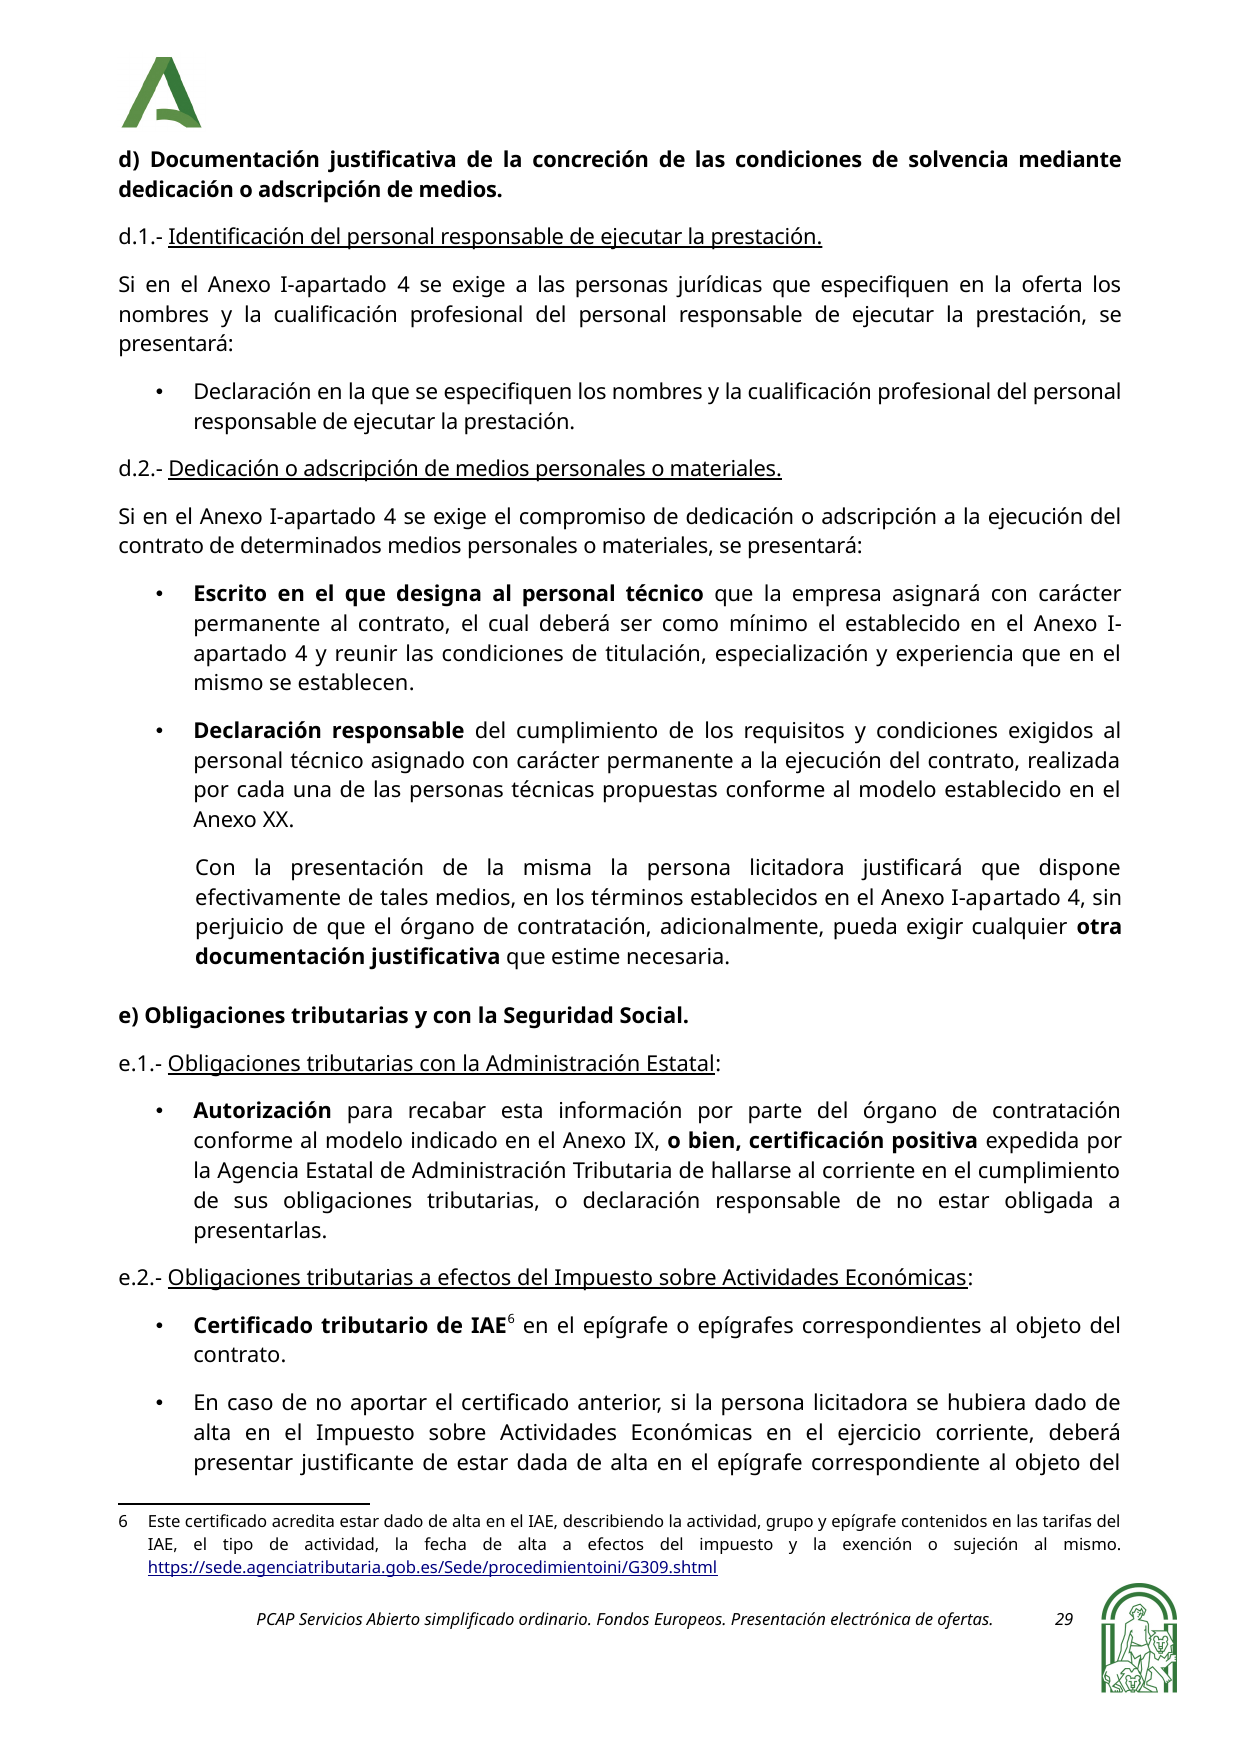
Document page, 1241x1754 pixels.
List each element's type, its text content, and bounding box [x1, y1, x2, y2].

picture [117, 52, 206, 132]
list Certificado tributario de IAE en el epígrafe o epígrafes correspondientes al objeto del contrato. [156, 1309, 1122, 1369]
list Escrito en el que designa al personal técnico que la empresa asignará con carácter permanente al contrato, el cual deberá ser como mínimo el establecido en el Anexo I-apartado 4 y reunir las condiciones de titulación, especialización y experiencia que en el mismo se establecen. [156, 578, 1122, 697]
list Este certificado acredita estar dado de alta en el IAE, describiendo la actividad, grupo y epígrafe contenidos en las tarifas del IAE, el tipo de actividad, la fecha de alta a efectos del impuesto y la exención o sujeción al mismo. https://sede.agenciatributaria.gob.es/Sede/procedimientoini/G309.shtml [118, 1510, 1122, 1578]
picture [1100, 1582, 1178, 1694]
list Declaración en la que se especifiquen los nombres y la cualificación profesional del personal responsable de ejecutar la prestación. [156, 376, 1122, 436]
text e.2.- Obligaciones tributarias a efectos del Impuesto sobre Actividades Económicas: [118, 1262, 1122, 1292]
text Si en el Anexo I-apartado 4 se exige a las personas jurídicas que especifiquen en la oferta los nombres y la cualificación profesional del personal responsable de ejecutar la prestación, se presentará: [118, 269, 1122, 358]
text d) Documentación justificativa de la concreción de las condiciones de solvencia mediante dedicación o adscripción de medios. [118, 144, 1122, 204]
list En caso de no aportar el certificado anterior, si la persona licitadora se hubiera dado de alta en el Impuesto sobre Actividades Económicas en el ejercicio corriente, deberá presentar justificante de estar dada de alta en el epígrafe correspondiente al objeto del [156, 1387, 1122, 1476]
list Declaración responsable del cumplimiento de los requisitos y condiciones exigidos al personal técnico asignado con carácter permanente a la ejecución del contrato, realizada por cada una de las personas técnicas propuestas conforme al modelo establecido en el Anexo XX. [156, 715, 1122, 834]
text e.1.- Obligaciones tributarias con la Administración Estatal: [118, 1048, 1122, 1078]
text d.1.- Identificación del personal responsable de ejecutar la prestación. [118, 221, 1122, 251]
text Con la presentación de la misma la persona licitadora justificará que dispone efectivamente de tales medios, en los términos establecidos en el Anexo I-apartado 4, sin perjuicio de que el órgano de contratación, adicionalmente, pueda exigir cualquier otra documentación justificativa que estime necesaria. [195, 852, 1122, 971]
text Si en el Anexo I-apartado 4 se exige el compromiso de dedicación o adscripción a la ejecución del contrato de determinados medios personales o materiales, se presentará: [118, 501, 1122, 560]
list Autorización para recabar esta información por parte del órgano de contratación conforme al modelo indicado en el Anexo IX, o bien, certificación positiva expedida por la Agencia Estatal de Administración Tributaria de hallarse al corriente en el cumplimiento de sus obligaciones tributarias, o declaración responsable de no estar obligada a presentarlas. [156, 1095, 1122, 1244]
text d.2.- Dedicación o adscripción de medios personales o materiales. [118, 453, 1122, 483]
text e) Obligaciones tributarias y con la Seguridad Social. [118, 1000, 1122, 1030]
